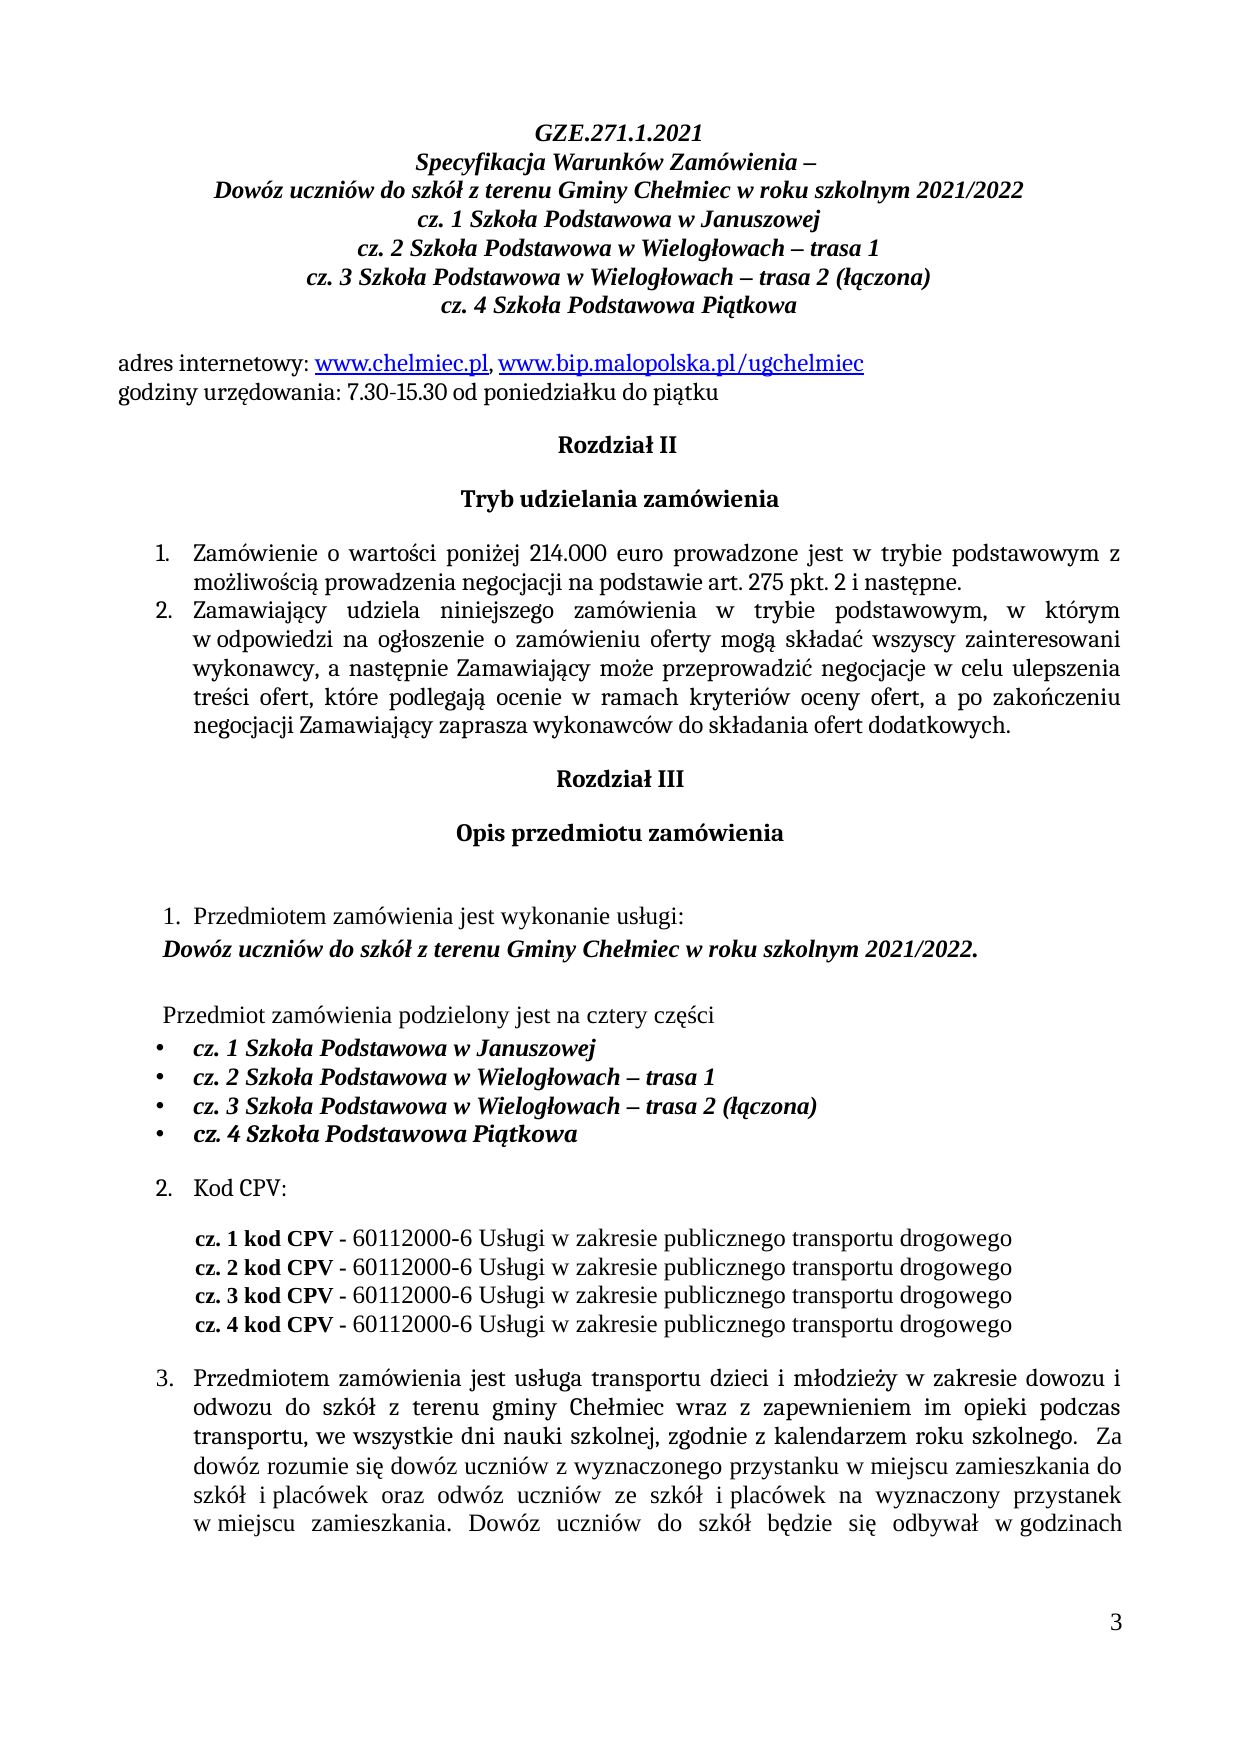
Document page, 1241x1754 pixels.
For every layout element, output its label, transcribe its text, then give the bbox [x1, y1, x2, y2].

text godziny urzędowania: 7.30-15.30 od poniedziałku do piątku [118, 378, 1122, 406]
list Dowóz uczniów do szkół z terenu Gminy Chełmiec w roku szkolnym 2021/2022. [162, 934, 1122, 963]
list Przedmiotem zamówienia jest wykonanie usługi: [162, 901, 1122, 930]
list cz. 3 Szkoła Podstawowa w Wielogłowach – trasa 2 (łączona) [156, 1091, 1122, 1120]
list Zamówienie o wartości poniżej 214.000 euro prowadzone jest w trybie podstawowym z możliwością prowadzenia negocjacji na podstawie art. 275 pkt. 2 i następne. [156, 539, 1122, 596]
list cz. 1 kod CPV - 60112000-6 Usługi w zakresie publicznego transportu drogowego [195, 1223, 1122, 1252]
list Zamawiający udziela niniejszego zamówienia w trybie podstawowym, w którym w odpowiedzi na ogłoszenie o zamówieniu oferty mogą składać wszyscy zainteresowani wykonawcy, a następnie Zamawiający może przeprowadzić negocjacje w celu ulepszenia treści ofert, które podlegają ocenie w ramach kryteriów oceny ofert, a po zakończeniu negocjacji Zamawiający zaprasza wykonawców do składania ofert dodatkowych. [156, 596, 1122, 740]
text adres internetowy: www.chelmiec.pl, www.bip.malopolska.pl/ugchelmiec [118, 349, 1122, 378]
list Kod CPV: [156, 1173, 1122, 1202]
text Tryb udzielania zamówienia [118, 485, 1122, 514]
list cz. 3 kod CPV - 60112000-6 Usługi w zakresie publicznego transportu drogowego [195, 1281, 1122, 1309]
text Rozdział III [118, 765, 1122, 794]
text Opis przedmiotu zamówienia [118, 819, 1122, 848]
list cz. 4 Szkoła Podstawowa Piątkowa [156, 1120, 1122, 1148]
list Przedmiot zamówienia podzielony jest na cztery części [162, 1000, 1122, 1029]
list Przedmiotem zamówienia jest usługa transportu dzieci i młodzieży w zakresie dowozu i odwozu do szkół z terenu gminy Chełmiec wraz z zapewnieniem im opieki podczas transportu, we wszystkie dni nauki szkolnej, zgodnie z kalendarzem roku szkolnego. Za dowóz rozumie się dowóz uczniów z wyznaczonego przystanku w miejscu zamieszkania do szkół i placówek oraz odwóz uczniów ze szkół i placówek na wyznaczony przystanek w miejscu zamieszkania. Dowóz uczniów do szkół będzie się odbywał w godzinach [156, 1363, 1122, 1537]
list cz. 2 Szkoła Podstawowa w Wielogłowach – trasa 1 [156, 1062, 1122, 1091]
list cz. 2 kod CPV - 60112000-6 Usługi w zakresie publicznego transportu drogowego [195, 1252, 1122, 1281]
list cz. 4 kod CPV - 60112000-6 Usługi w zakresie publicznego transportu drogowego [195, 1309, 1122, 1338]
list cz. 1 Szkoła Podstawowa w Januszowej [156, 1033, 1122, 1062]
text Rozdział II [118, 431, 1122, 460]
